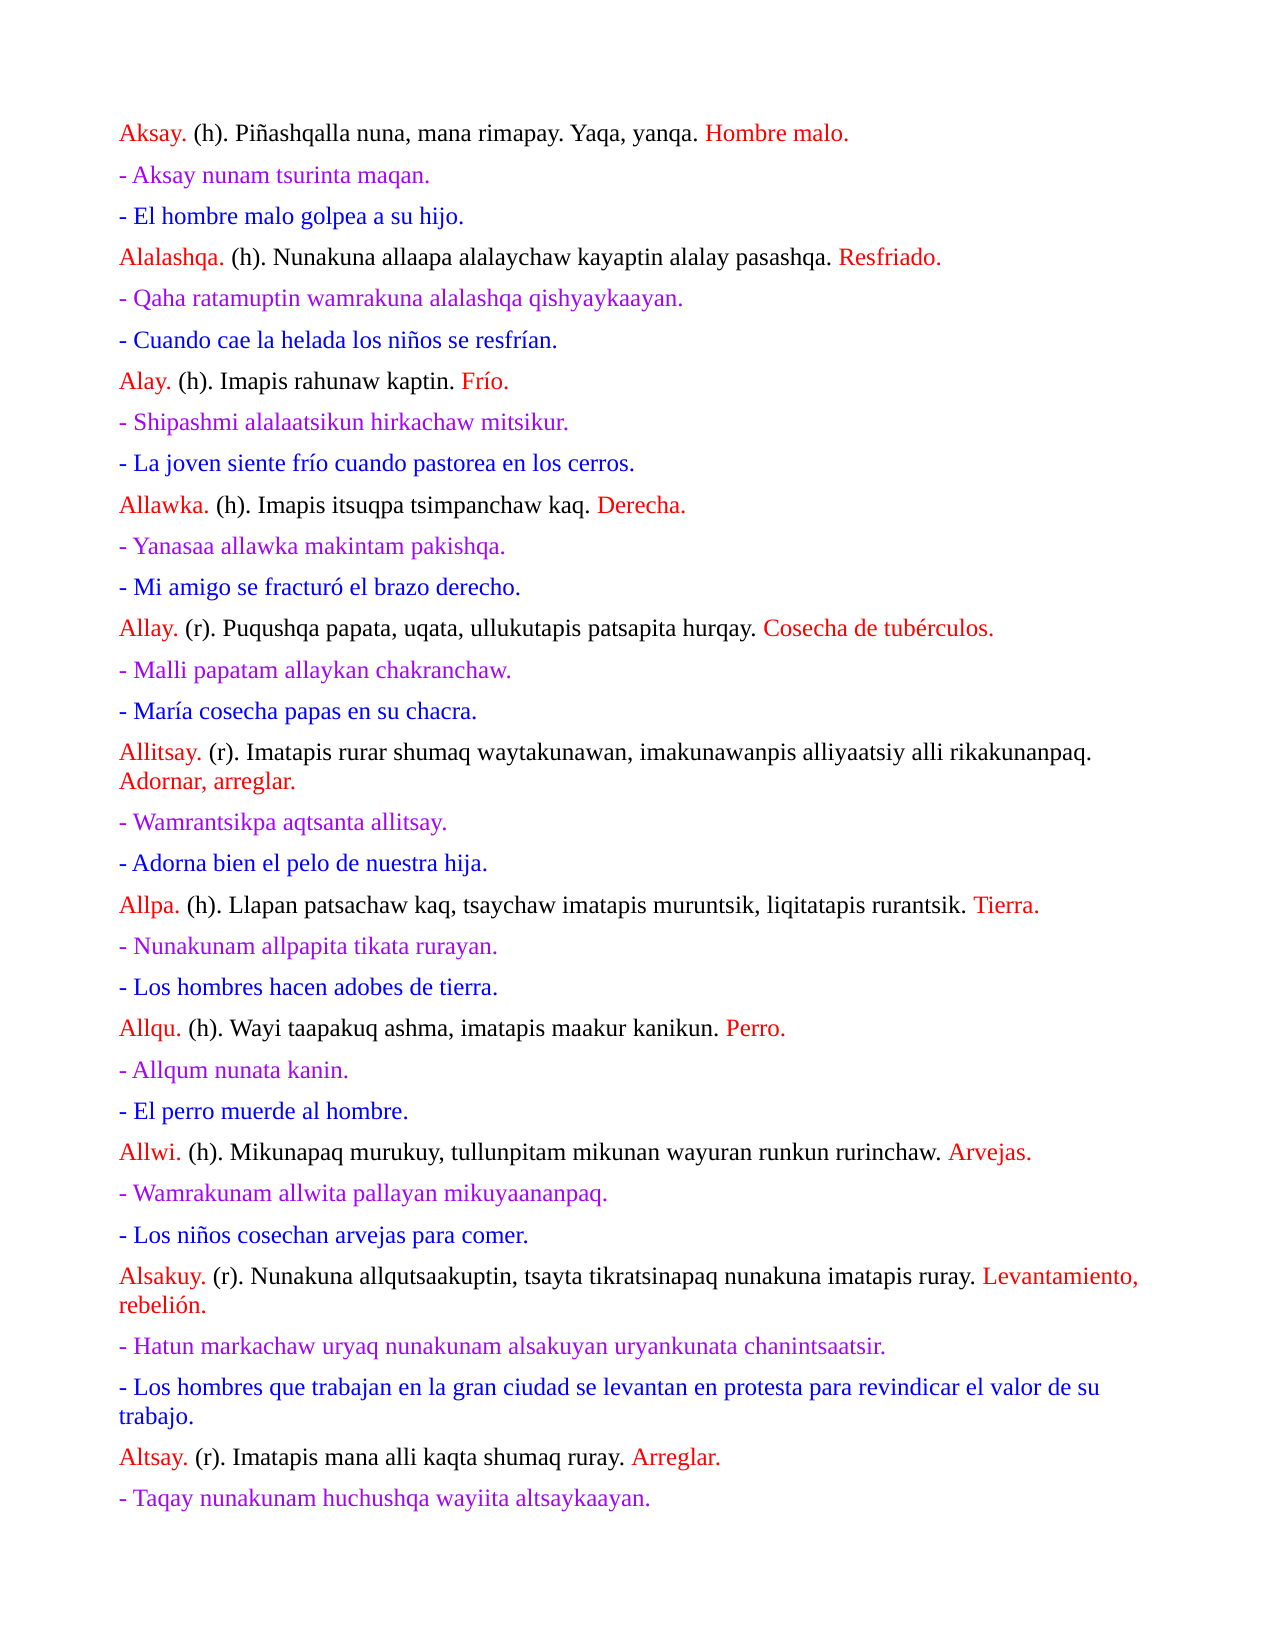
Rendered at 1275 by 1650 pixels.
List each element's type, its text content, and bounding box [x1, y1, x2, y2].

text Allitsay. (r). Imatapis rurar shumaq waytakunawan, imakunawanpis alliyaatsiy alli rikakunanpaq. Adornar, arreglar. [118, 737, 1156, 795]
text - Adorna bien el pelo de nuestra hija. [118, 848, 1156, 877]
text - Yanasaa allawka makintam pakishqa. [118, 531, 1156, 560]
text - Los hombres que trabajan en la gran ciudad se levantan en protesta para revindicar el valor de su trabajo. [118, 1372, 1156, 1430]
text - Taqay nunakunam huchushqa wayiita altsaykaayan. [118, 1483, 1156, 1512]
text - Los niños cosechan arvejas para comer. [118, 1220, 1156, 1248]
text - Malli papatam allaykan chakranchaw. [118, 655, 1156, 683]
text - Qaha ratamuptin wamrakuna alalashqa qishyaykaayan. [118, 283, 1156, 312]
text - Cuando cae la helada los niños se resfrían. [118, 325, 1156, 353]
text - Allqum nunata kanin. [118, 1055, 1156, 1083]
text Allay. (r). Puqushqa papata, uqata, ullukutapis patsapita hurqay. Cosecha de tubérculos. [118, 613, 1156, 642]
text - Los hombres hacen adobes de tierra. [118, 972, 1156, 1001]
text Allawka. (h). Imapis itsuqpa tsimpanchaw kaq. Derecha. [118, 490, 1156, 518]
text - Wamrakunam allwita pallayan mikuyaananpaq. [118, 1178, 1156, 1207]
text - Hatun markachaw uryaq nunakunam alsakuyan uryankunata chanintsaatsir. [118, 1331, 1156, 1360]
text - Nunakunam allpapita tikata rurayan. [118, 931, 1156, 960]
text Alalashqa. (h). Nunakuna allaapa alalaychaw kayaptin alalay pasashqa. Resfriado. [118, 242, 1156, 271]
text Alay. (h). Imapis rahunaw kaptin. Frío. [118, 366, 1156, 395]
text - La joven siente frío cuando pastorea en los cerros. [118, 448, 1156, 477]
text Alsakuy. (r). Nunakuna allqutsaakuptin, tsayta tikratsinapaq nunakuna imatapis ruray. Levantamiento, rebelión. [118, 1261, 1156, 1318]
text - Wamrantsikpa aqtsanta allitsay. [118, 807, 1156, 836]
text - El hombre malo golpea a su hijo. [118, 201, 1156, 230]
text - El perro muerde al hombre. [118, 1096, 1156, 1125]
text Altsay. (r). Imatapis mana alli kaqta shumaq ruray. Arreglar. [118, 1442, 1156, 1471]
text Allqu. (h). Wayi taapakuq ashma, imatapis maakur kanikun. Perro. [118, 1013, 1156, 1042]
text Allwi. (h). Mikunapaq murukuy, tullunpitam mikunan wayuran runkun rurinchaw. Arvejas. [118, 1137, 1156, 1166]
text - Shipashmi alalaatsikun hirkachaw mitsikur. [118, 407, 1156, 436]
text Allpa. (h). Llapan patsachaw kaq, tsaychaw imatapis muruntsik, liqitatapis rurantsik. Tierra. [118, 890, 1156, 918]
text - Mi amigo se fracturó el brazo derecho. [118, 572, 1156, 601]
text Aksay. (h). Piñashqalla nuna, mana rimapay. Yaqa, yanqa. Hombre malo. [118, 118, 1156, 147]
text - Aksay nunam tsurinta maqan. [118, 160, 1156, 188]
text - María cosecha papas en su chacra. [118, 696, 1156, 725]
